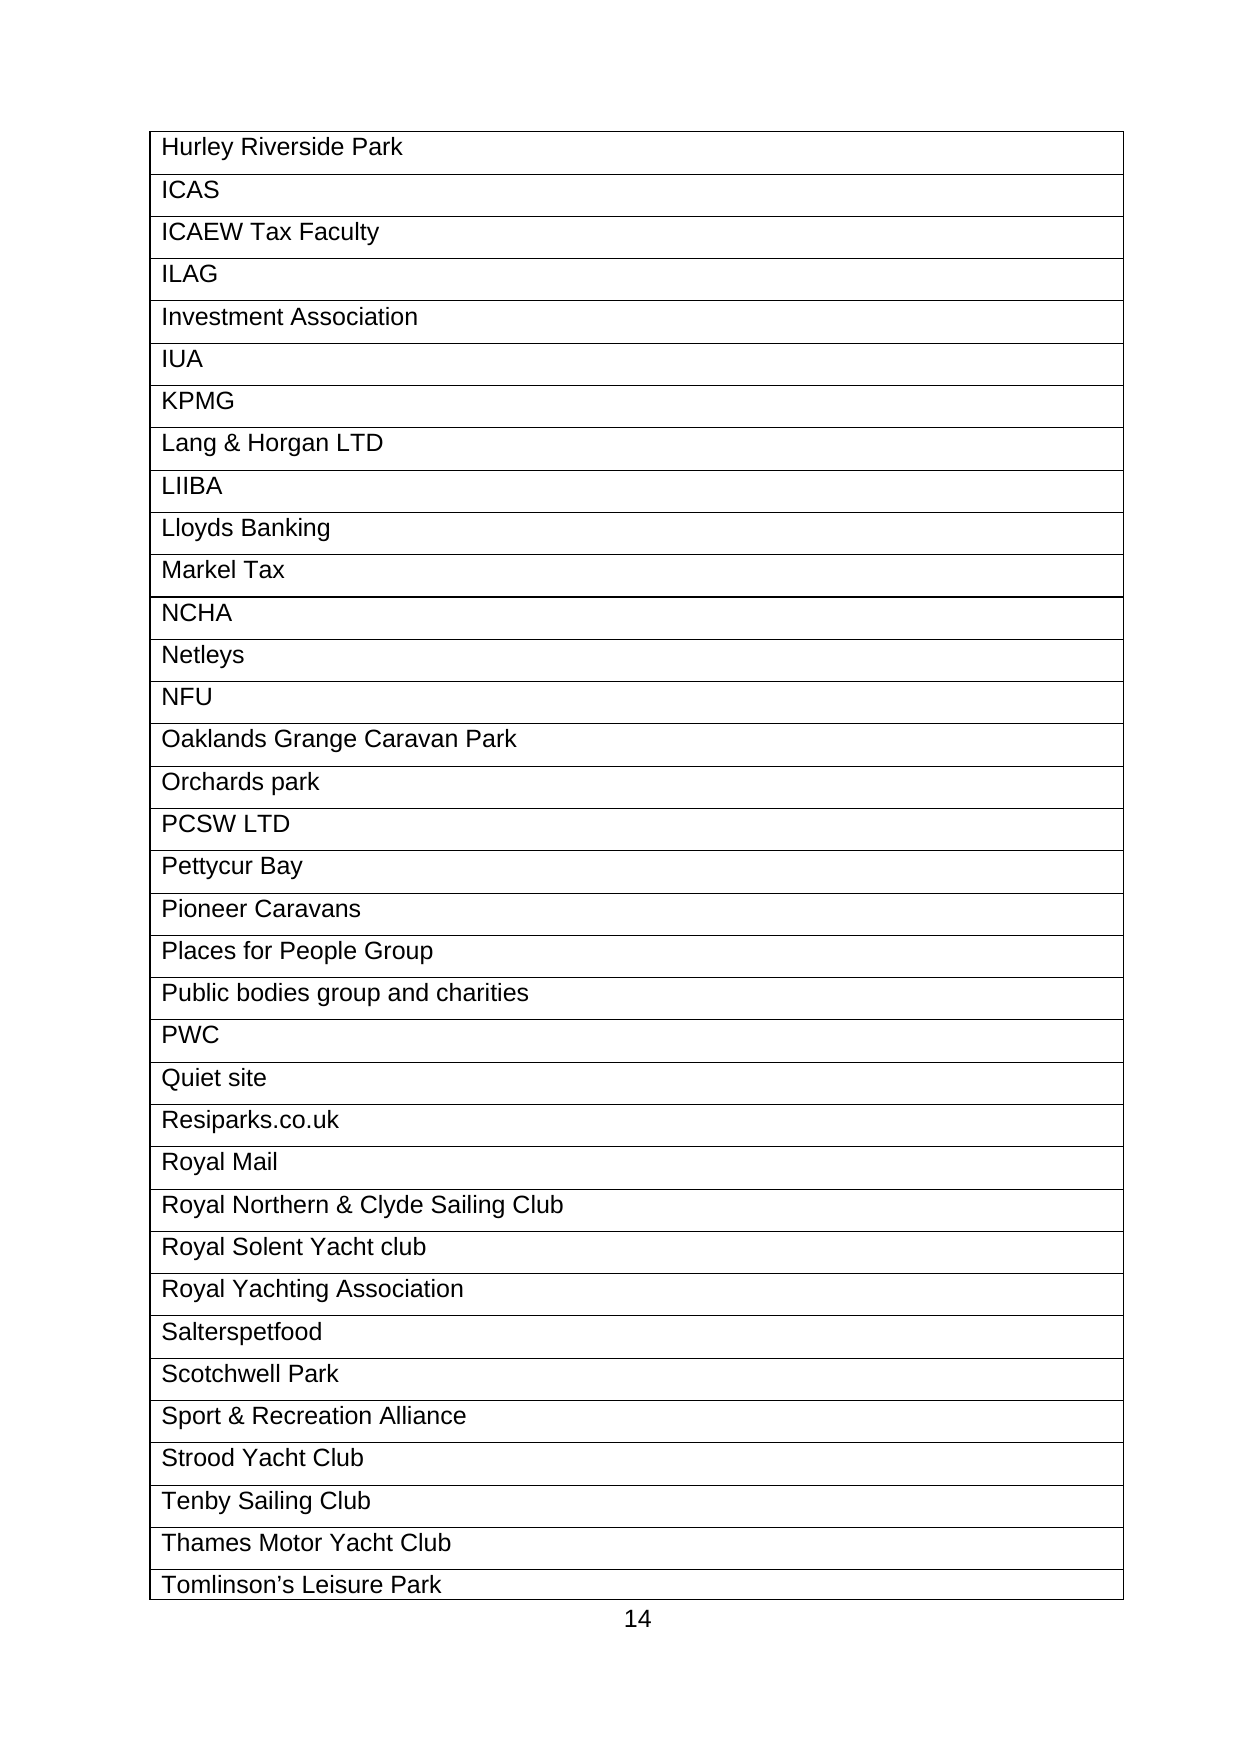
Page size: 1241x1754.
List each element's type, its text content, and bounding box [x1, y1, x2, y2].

table_cell Investment Association [151, 301, 1123, 343]
table_cell Oaklands Grange Caravan Park [151, 724, 1123, 766]
table_cell Salterspetfood [151, 1316, 1123, 1358]
table_cell Royal Mail [151, 1147, 1123, 1188]
table_cell Royal Yachting Association [151, 1274, 1123, 1315]
table_cell Places for People Group [151, 936, 1123, 977]
table_cell Royal Solent Yacht club [151, 1232, 1123, 1273]
table_cell Resiparks.co.uk [151, 1105, 1123, 1146]
table_cell Pioneer Caravans [151, 894, 1123, 935]
table_cell Sport & Recreation Alliance [151, 1401, 1123, 1442]
table_cell Public bodies group and charities [151, 978, 1123, 1019]
table_cell LIIBA [151, 471, 1123, 512]
table_cell ICAEW Tax Faculty [151, 217, 1123, 258]
table_cell Lang & Horgan LTD [151, 428, 1123, 469]
table_cell ICAS [151, 175, 1123, 216]
table_cell PWC [151, 1020, 1123, 1062]
table_cell KPMG [151, 386, 1123, 427]
table_cell Orchards park [151, 767, 1123, 808]
table_cell Pettycur Bay [151, 851, 1123, 892]
table_cell Royal Northern & Clyde Sailing Club [151, 1190, 1123, 1231]
table_cell Netleys [151, 640, 1123, 681]
table_cell Markel Tax [151, 555, 1123, 596]
table_cell Tenby Sailing Club [151, 1486, 1123, 1527]
table_cell Scotchwell Park [151, 1359, 1123, 1400]
table_cell NFU [151, 682, 1123, 723]
table_cell Lloyds Banking [151, 513, 1123, 554]
table_cell Hurley Riverside Park [151, 132, 1123, 173]
table_cell Tomlinson’s Leisure Park [151, 1570, 1123, 1599]
table_cell Thames Motor Yacht Club [151, 1528, 1123, 1569]
table_cell ILAG [151, 259, 1123, 300]
table_cell Strood Yacht Club [151, 1443, 1123, 1484]
table_cell NCHA [151, 598, 1123, 639]
table_cell IUA [151, 344, 1123, 385]
table_cell Quiet site [151, 1063, 1123, 1104]
table_cell PCSW LTD [151, 809, 1123, 850]
